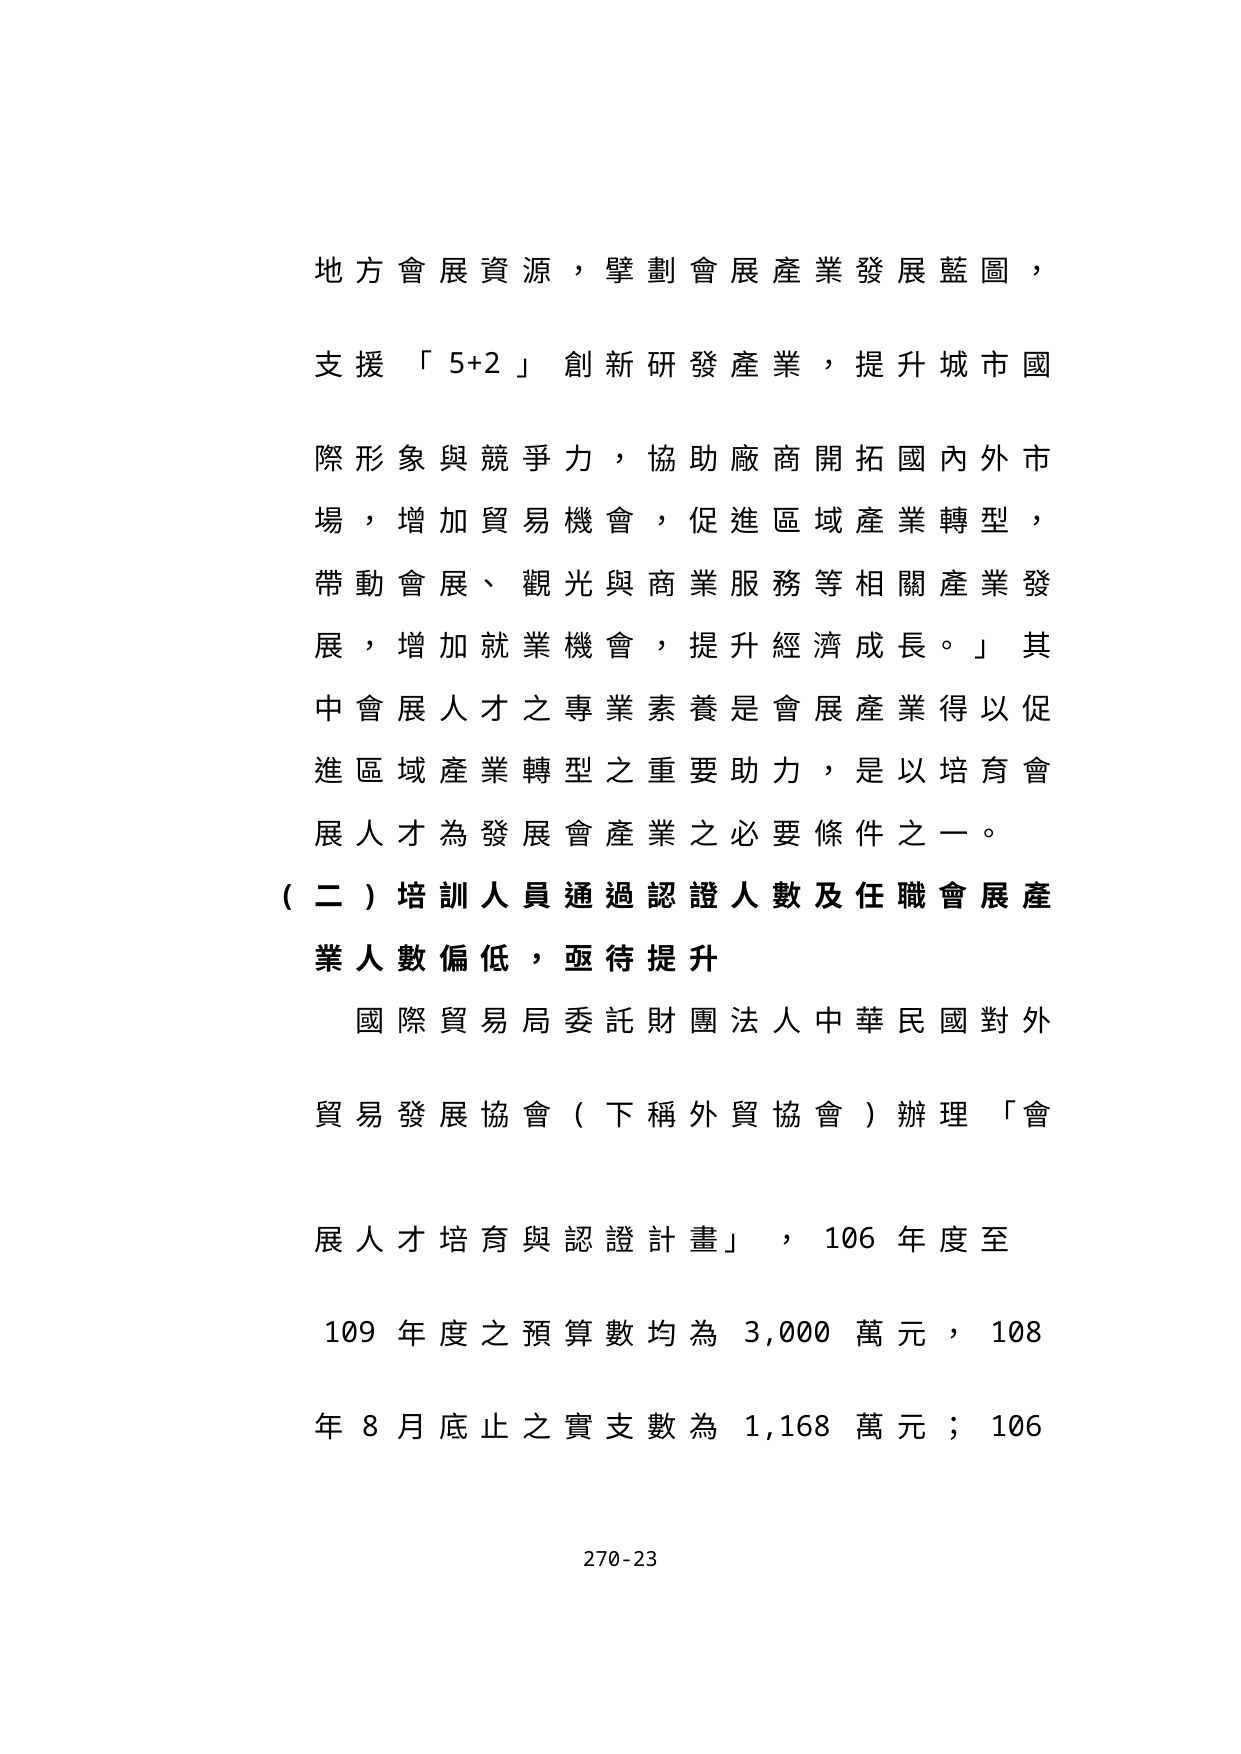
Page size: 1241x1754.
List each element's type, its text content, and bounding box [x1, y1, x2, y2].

text 國際貿易局委託財團法人中華民國對外貿易發展協會(下稱外貿協會)辦理「會展人才培育與認證計畫」，106年度至109年度之預算數均為3,000萬元，108年8月底止之實支數為1,168萬元；106 [271, 977, 1058, 1477]
text 地方會展資源，擘劃會展產業發展藍圖，支援「5+2」創新研發產業，提升城市國際形象與競爭力，協助廠商開拓國內外市場，增加貿易機會，促進區域產業轉型，帶動會展、觀光與商業服務等相關產業發展，增加就業機會，提升經濟成長。」其中會展人才之專業素養是會展產業得以促進區域產業轉型之重要助力，是以培育會展人才為發展會產業之必要條件之一。 [271, 227, 1058, 852]
text (二)培訓人員通過認證人數及任職會展產業人數偏低，亟待提升 [242, 852, 1058, 977]
